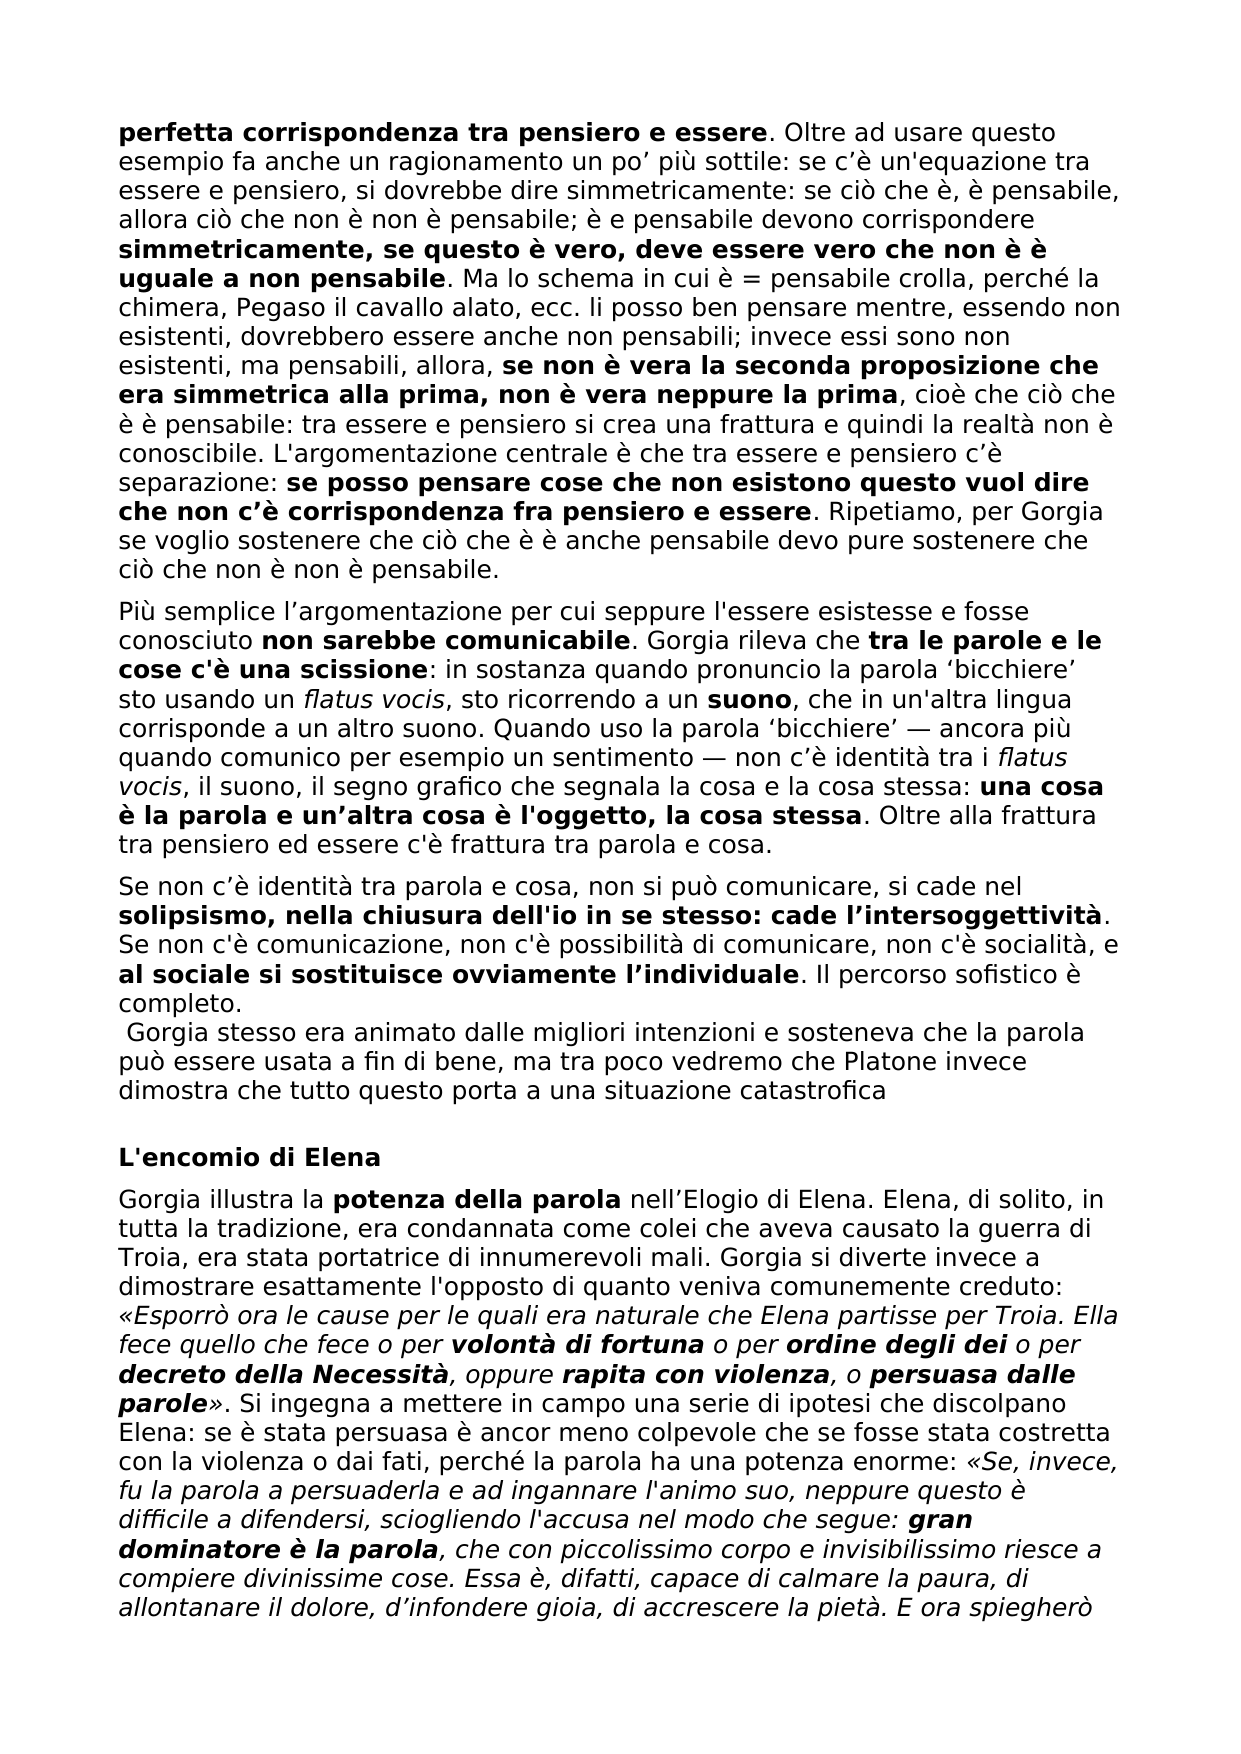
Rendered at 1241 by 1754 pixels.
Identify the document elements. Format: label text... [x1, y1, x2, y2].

text Gorgia illustra la potenza della parola nell’Elogio di Elena. Elena, di solito, in tutta la tradizione, era condannata come colei che aveva causato la guerra di Troia, era stata portatrice di innumerevoli mali. Gorgia si diverte invece a dimostrare esattamente l'opposto di quanto veniva comunemente creduto: «Esporrò ora le cause per le quali era naturale che Elena partisse per Troia. Ella fece quello che fece o per volontà di fortuna o per ordine degli dei o per decreto della Necessità, oppure rapita con violenza, o persuasa dalle parole». Si ingegna a mettere in campo una serie di ipotesi che discolpano Elena: se è stata persuasa è ancor meno colpevole che se fosse stata costretta con la violenza o dai fati, perché la parola ha una potenza enorme: «Se, invece, fu la parola a persuaderla e ad ingannare l'animo suo, neppure questo è difficile a difendersi, sciogliendo l'accusa nel modo che segue: gran dominatore è la parola, che con piccolissimo corpo e invisibilissimo riesce a compiere divinissime cose. Essa è, difatti, capace di calmare la paura, di allontanare il dolore, d’infondere gioia, di accrescere la pietà. E ora spiegherò [118, 1185, 1122, 1622]
text Più semplice l’argomentazione per cui seppure l'essere esistesse e fosse conosciuto non sarebbe comunicabile. Gorgia rileva che tra le parole e le cose c'è una scissione: in sostanza quando pronuncio la parola ‘bicchiere’ sto usando un flatus vocis, sto ricorrendo a un suono, che in un'altra lingua corrisponde a un altro suono. Quando uso la parola ‘bicchiere’ — ancora più quando comunico per esempio un sentimento — non c’è identità tra i flatus vocis, il suono, il segno grafico che segnala la cosa e la cosa stessa: una cosa è la parola e un’altra cosa è l'oggetto, la cosa stessa. Oltre alla frattura tra pensiero ed essere c'è frattura tra parola e cosa. [118, 597, 1122, 860]
text Se non c’è identità tra parola e cosa, non si può comunicare, si cade nel solipsismo, nella chiusura dell'io in se stesso: cade l’intersoggettività. Se non c'è comunicazione, non c'è possibilità di comunicare, non c'è socialità, e al sociale si sostituisce ovviamente l’individuale. Il percorso sofistico è completo. Gorgia stesso era animato dalle migliori intenzioni e sosteneva che la parola può essere usata a fin di bene, ma tra poco vedremo che Platone invece dimostra che tutto questo porta a una situazione catastrofica [118, 872, 1122, 1106]
subtitle L'encomio di Elena [118, 1143, 1122, 1172]
text perfetta corrispondenza tra pensiero e essere. Oltre ad usare questo esempio fa anche un ragionamento un po’ più sottile: se c’è un'equazione tra essere e pensiero, si dovrebbe dire simmetricamente: se ciò che è, è pensabile, allora ciò che non è non è pensabile; è e pensabile devono corrispondere simmetricamente, se questo è vero, deve essere vero che non è è uguale a non pensabile. Ma lo schema in cui è = pensabile crolla, perché la chimera, Pegaso il cavallo alato, ecc. li posso ben pensare mentre, essendo non esistenti, dovrebbero essere anche non pensabili; invece essi sono non esistenti, ma pensabili, allora, se non è vera la seconda proposizione che era simmetrica alla prima, non è vera neppure la prima, cioè che ciò che è è pensabile: tra essere e pensiero si crea una frattura e quindi la realtà non è conoscibile. L'argomentazione centrale è che tra essere e pensiero c’è separazione: se posso pensare cose che non esistono questo vuol dire che non c’è corrispondenza fra pensiero e essere. Ripetiamo, per Gorgia se voglio sostenere che ciò che è è anche pensabile devo pure sostenere che ciò che non è non è pensabile. [118, 118, 1122, 585]
